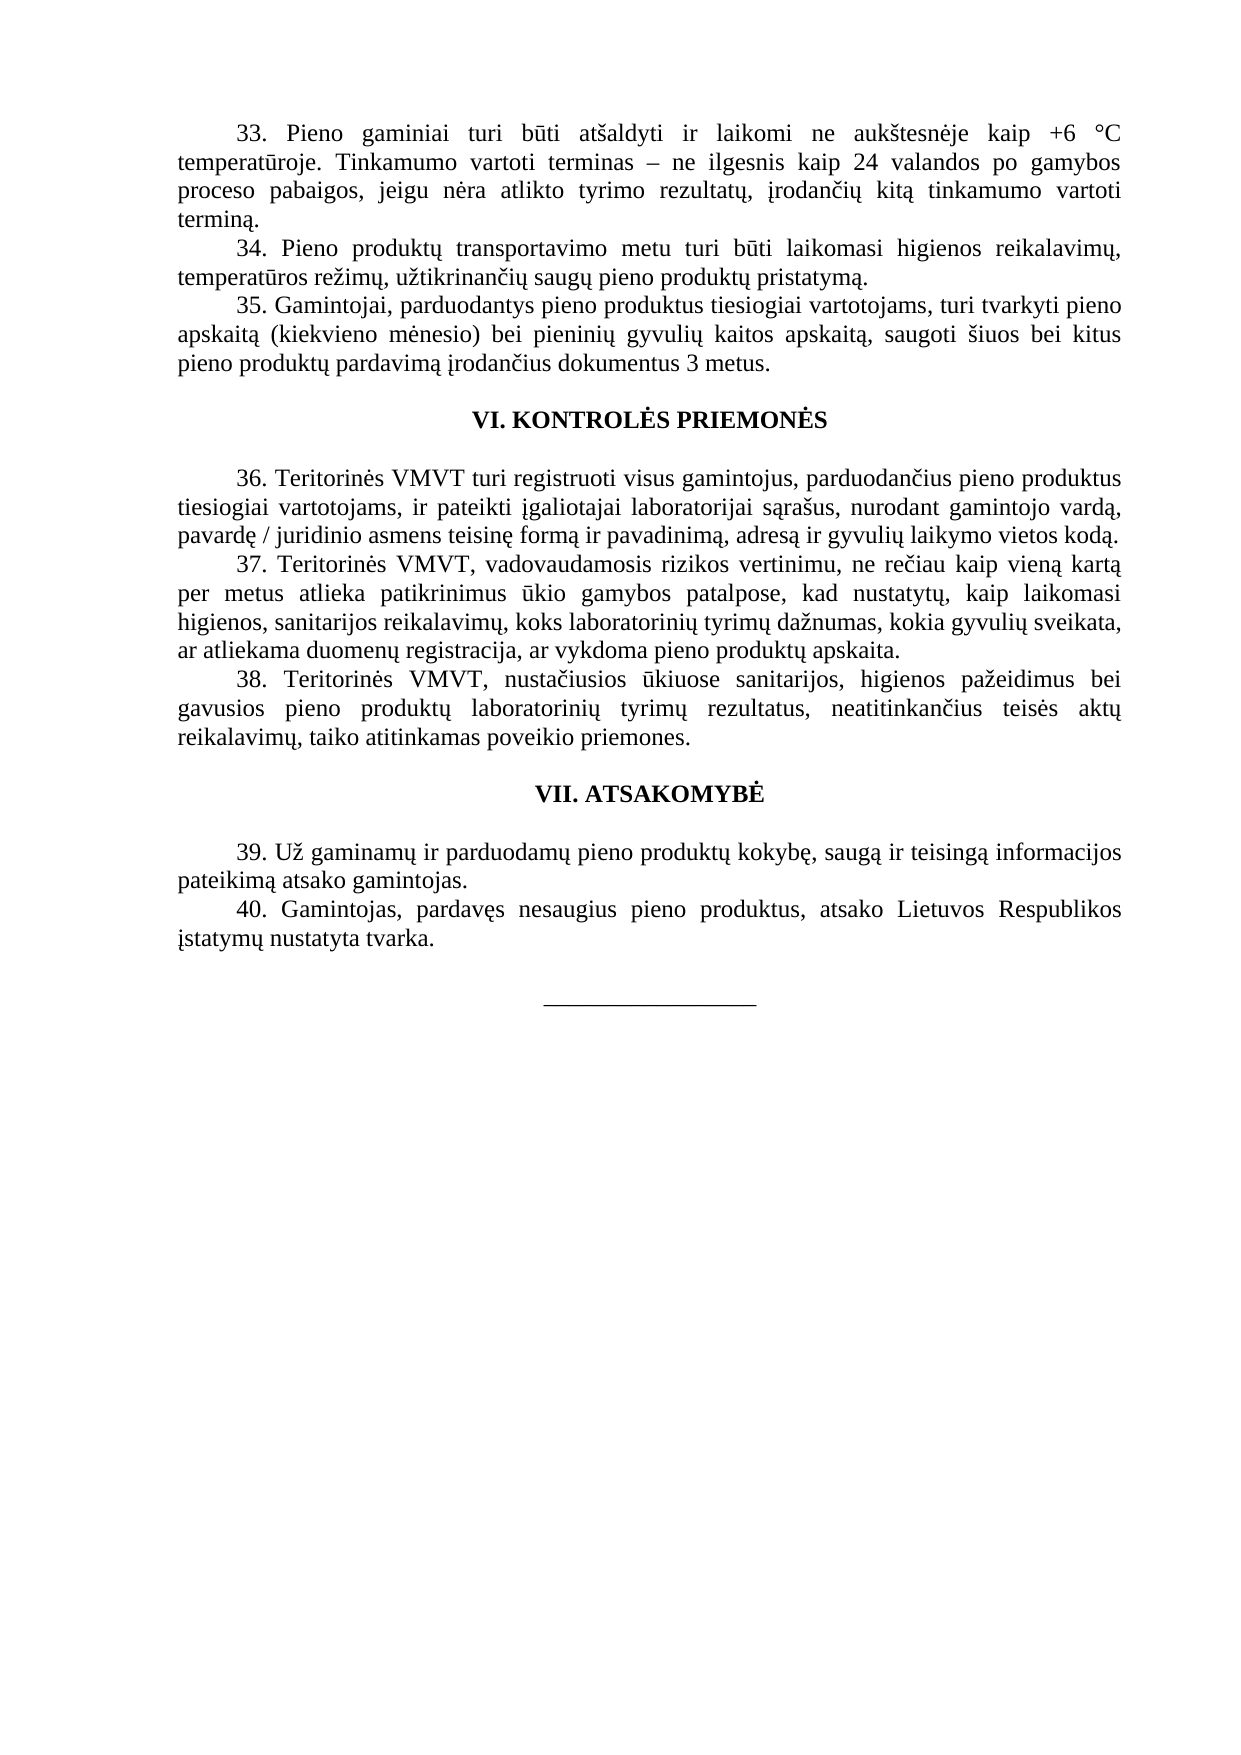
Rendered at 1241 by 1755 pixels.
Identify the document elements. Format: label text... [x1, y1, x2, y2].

text 37. Teritorinės VMVT, vadovaudamosis rizikos vertinimu, ne rečiau kaip vieną kartą per metus atlieka patikrinimus ūkio gamybos patalpose, kad nustatytų, kaip laikomasi higienos, sanitarijos reikalavimų, koks laboratorinių tyrimų dažnumas, kokia gyvulių sveikata, ar atliekama duomenų registracija, ar vykdoma pieno produktų apskaita. [177, 549, 1122, 664]
text 40. Gamintojas, pardavęs nesaugius pieno produktus, atsako Lietuvos Respublikos įstatymų nustatyta tvarka. [177, 894, 1122, 952]
text 38. Teritorinės VMVT, nustačiusios ūkiuose sanitarijos, higienos pažeidimus bei gavusios pieno produktų laboratorinių tyrimų rezultatus, neatitinkančius teisės aktų reikalavimų, taiko atitinkamas poveikio priemones. [177, 664, 1122, 751]
text 39. Už gaminamų ir parduodamų pieno produktų kokybę, saugą ir teisingą informacijos pateikimą atsako gamintojas. [177, 837, 1122, 894]
text 34. Pieno produktų transportavimo metu turi būti laikomasi higienos reikalavimų, temperatūros režimų, užtikrinančių saugų pieno produktų pristatymą. [177, 233, 1122, 291]
text _________________ [177, 981, 1122, 1009]
text 33. Pieno gaminiai turi būti atšaldyti ir laikomi ne aukštesnėje kaip +6 °C temperatūroje. Tinkamumo vartoti terminas – ne ilgesnis kaip 24 valandos po gamybos proceso pabaigos, jeigu nėra atlikto tyrimo rezultatų, įrodančių kitą tinkamumo vartoti terminą. [177, 118, 1122, 233]
text VII. ATSAKOMYBĖ [177, 779, 1122, 808]
text 36. Teritorinės VMVT turi registruoti visus gamintojus, parduodančius pieno produktus tiesiogiai vartotojams, ir pateikti įgaliotajai laboratorijai sąrašus, nurodant gamintojo vardą, pavardę / juridinio asmens teisinę formą ir pavadinimą, adresą ir gyvulių laikymo vietos kodą. [177, 463, 1122, 549]
text 35. Gamintojai, parduodantys pieno produktus tiesiogiai vartotojams, turi tvarkyti pieno apskaitą (kiekvieno mėnesio) bei pieninių gyvulių kaitos apskaitą, saugoti šiuos bei kitus pieno produktų pardavimą įrodančius dokumentus 3 metus. [177, 291, 1122, 377]
text VI. KONTROLĖS PRIEMONĖS [177, 406, 1122, 434]
